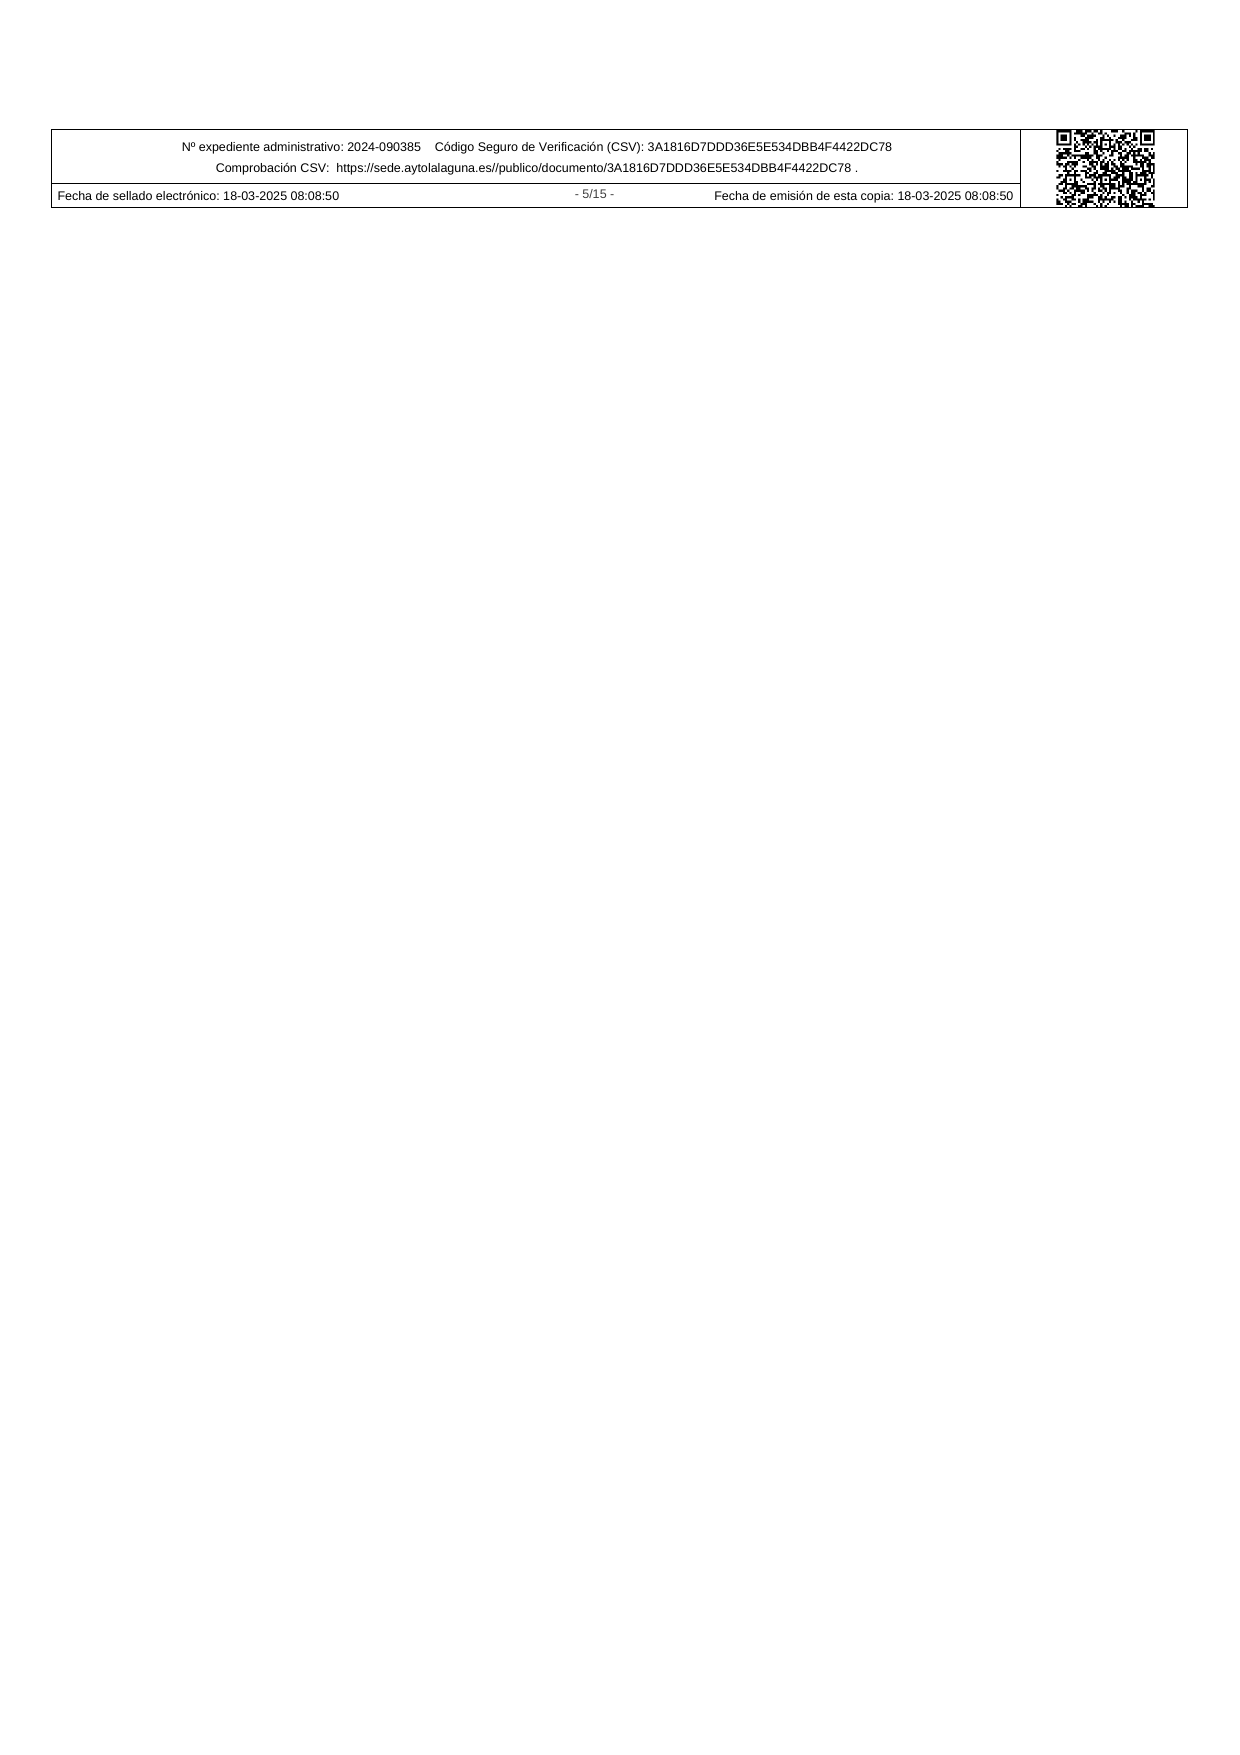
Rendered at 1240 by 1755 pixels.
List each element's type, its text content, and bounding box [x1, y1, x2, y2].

table_cell Nº expediente administrativo: 2024-090385 Código Seguro de Verificación (CSV): 3A1816D7DDD36E5E534DBB4F4422DC78 Comprobación CSV: https://sede.aytolalaguna.es//publico/documento/3A1816D7DDD36E5E534DBB4F4422DC78 . [52, 130, 1020, 183]
table_header [1155, 130, 1187, 207]
table_cell Fecha de sellado electrónico: 18-03-2025 08:08:50 - 5/15 - Fecha de emisión de esta copia: 18-03-2025 08:08:50 [52, 184, 1020, 207]
table_header [1021, 130, 1056, 207]
